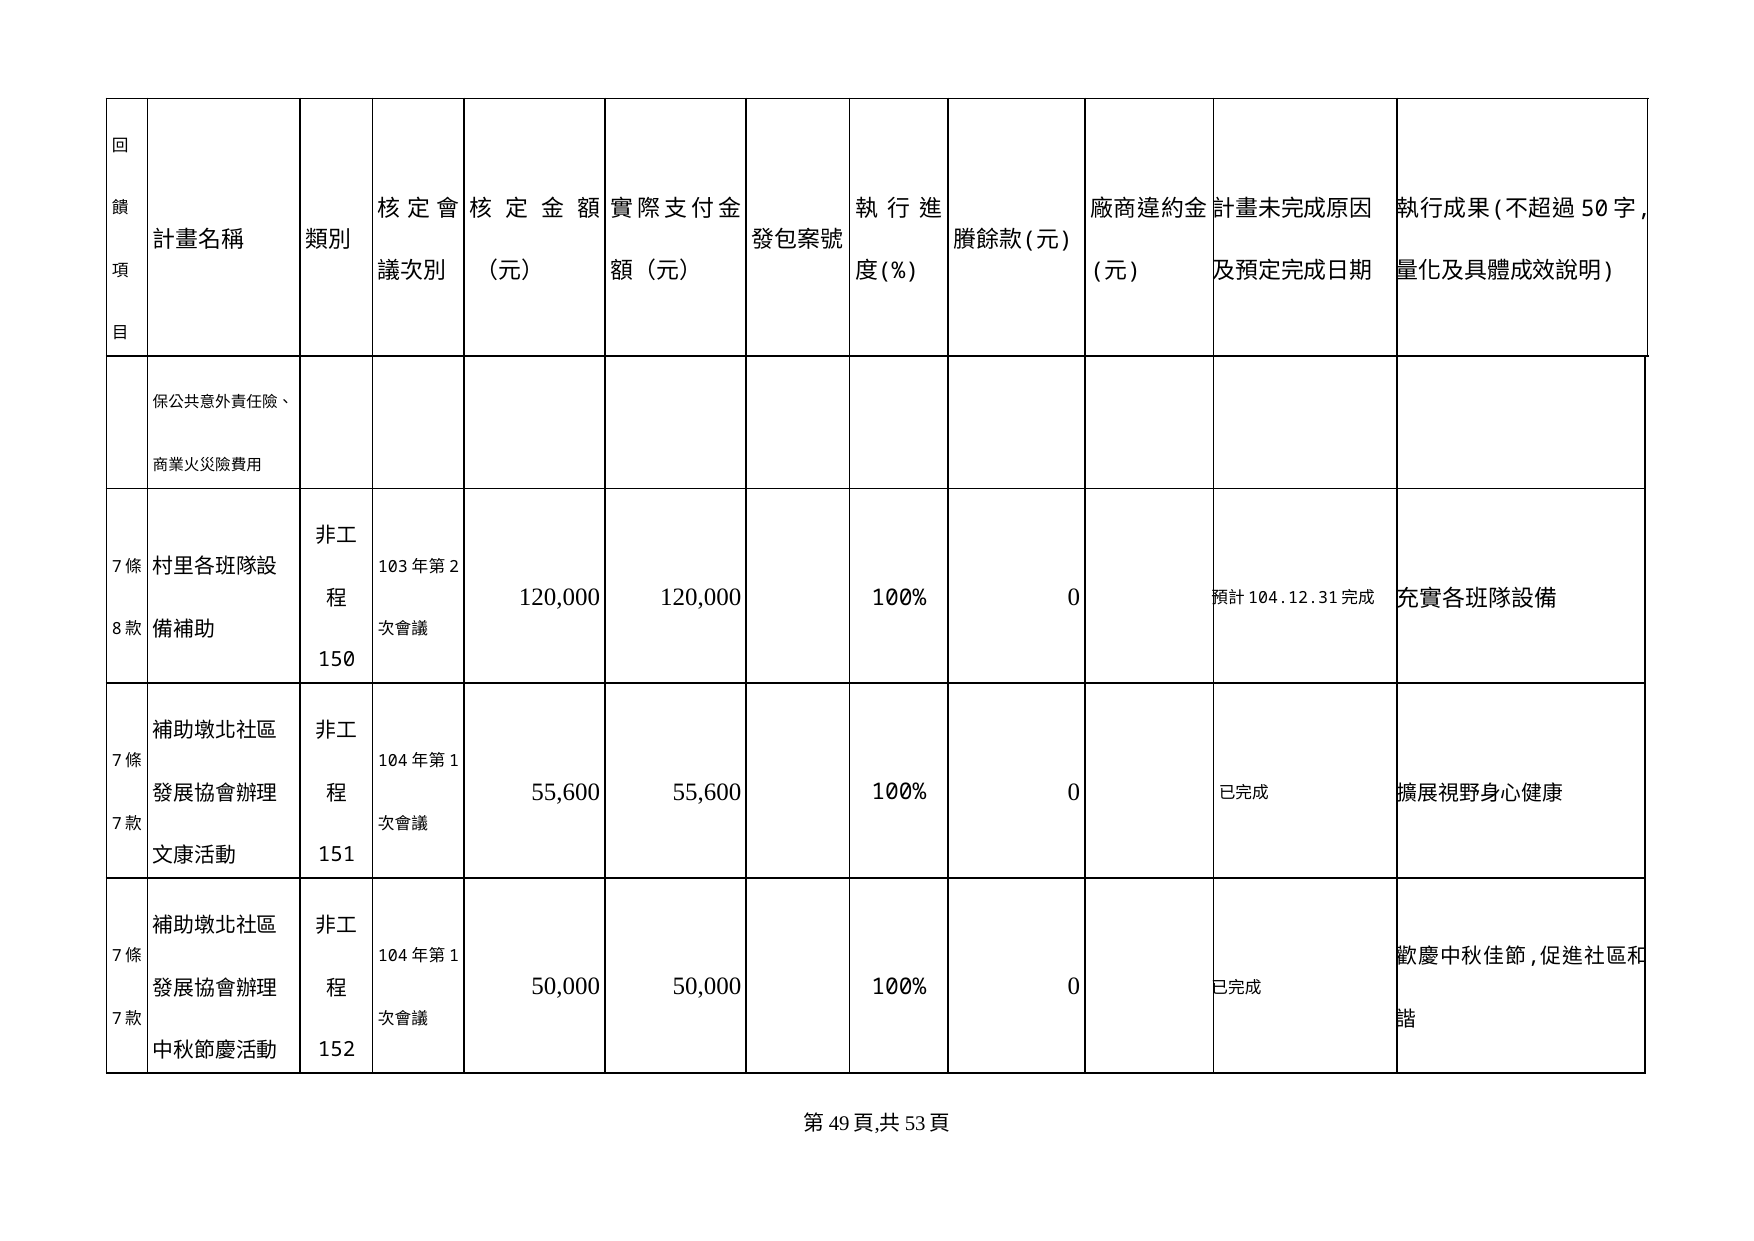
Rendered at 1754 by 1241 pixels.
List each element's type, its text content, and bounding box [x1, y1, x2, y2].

table_cell 補助墩北社區發展協會辦理文康活動 [148, 684, 299, 877]
table_header 計畫未完成原因 及預定完成日期 [1214, 99, 1396, 355]
table_cell 104年第1次會議 [373, 684, 463, 877]
table_cell 已完成 [1214, 879, 1396, 1072]
table_cell [301, 357, 372, 487]
table_cell 預計104.12.31完成 [1214, 489, 1396, 682]
table_cell 非工程150 [301, 489, 372, 682]
table_header 計畫名稱 [148, 99, 299, 355]
table_cell 充實各班隊設備 [1398, 489, 1644, 682]
table_cell [747, 684, 849, 877]
table_header 核定金額（元） [465, 99, 604, 355]
table_cell 非工程 152 [301, 879, 372, 1072]
table_header 執行進度(%) [850, 99, 947, 355]
table_cell 100% [850, 684, 947, 877]
table_header 核定會議次別 [373, 99, 463, 355]
table_cell 55,600 [465, 684, 604, 877]
table_cell [465, 357, 604, 487]
table_cell 120,000 [606, 489, 745, 682]
table_header 回饋項目 [107, 99, 147, 355]
table_cell [1086, 879, 1213, 1072]
table_cell 50,000 [606, 879, 745, 1072]
table_cell 100% [850, 879, 947, 1072]
table_cell [747, 489, 849, 682]
table_cell 已完成 [1214, 684, 1396, 877]
table_cell 7條7款 [107, 684, 147, 877]
table_cell 非工程 151 [301, 684, 372, 877]
table_header 類別 [301, 99, 372, 355]
table_header 實際支付金額（元） [606, 99, 745, 355]
table_cell 擴展視野身心健康 [1398, 684, 1644, 877]
table_cell 104年第1次會議 [373, 879, 463, 1072]
table_cell 50,000 [465, 879, 604, 1072]
table_header 賸餘款(元) [949, 99, 1084, 355]
table_cell 120,000 [465, 489, 604, 682]
table_cell [1214, 357, 1396, 487]
table_cell 7條7款 [107, 879, 147, 1072]
table_cell [747, 879, 849, 1072]
table_cell 村里各班隊設備補助 [148, 489, 299, 682]
table_header 廠商違約金(元) [1086, 99, 1213, 355]
table_cell [606, 357, 745, 487]
table_cell 0 [949, 489, 1084, 682]
table_cell [1086, 489, 1213, 682]
table_cell 7條8款 [107, 489, 147, 682]
table_cell 0 [949, 879, 1084, 1072]
table_cell 100% [850, 489, 947, 682]
table_cell [1086, 684, 1213, 877]
table_cell 103年第2次會議 [373, 489, 463, 682]
table_cell 55,600 [606, 684, 745, 877]
table_cell [1086, 357, 1213, 487]
table_cell [747, 357, 849, 487]
table_cell 補助墩北社區發展協會辦理中秋節慶活動 [148, 879, 299, 1072]
table_header 發包案號 [747, 99, 849, 355]
table_cell [1398, 357, 1644, 487]
table_cell 0 [949, 684, 1084, 877]
table_cell 歡慶中秋佳節,促進社區和諧 [1398, 879, 1644, 1072]
table_cell 保公共意外責任險、商業火災險費用 [148, 357, 299, 487]
table_cell [373, 357, 463, 487]
table_cell [850, 357, 947, 487]
table_cell [949, 357, 1084, 487]
table_header 執行成果(不超過50字,量化及具體成效說明) [1398, 99, 1647, 355]
table_cell [107, 357, 147, 487]
